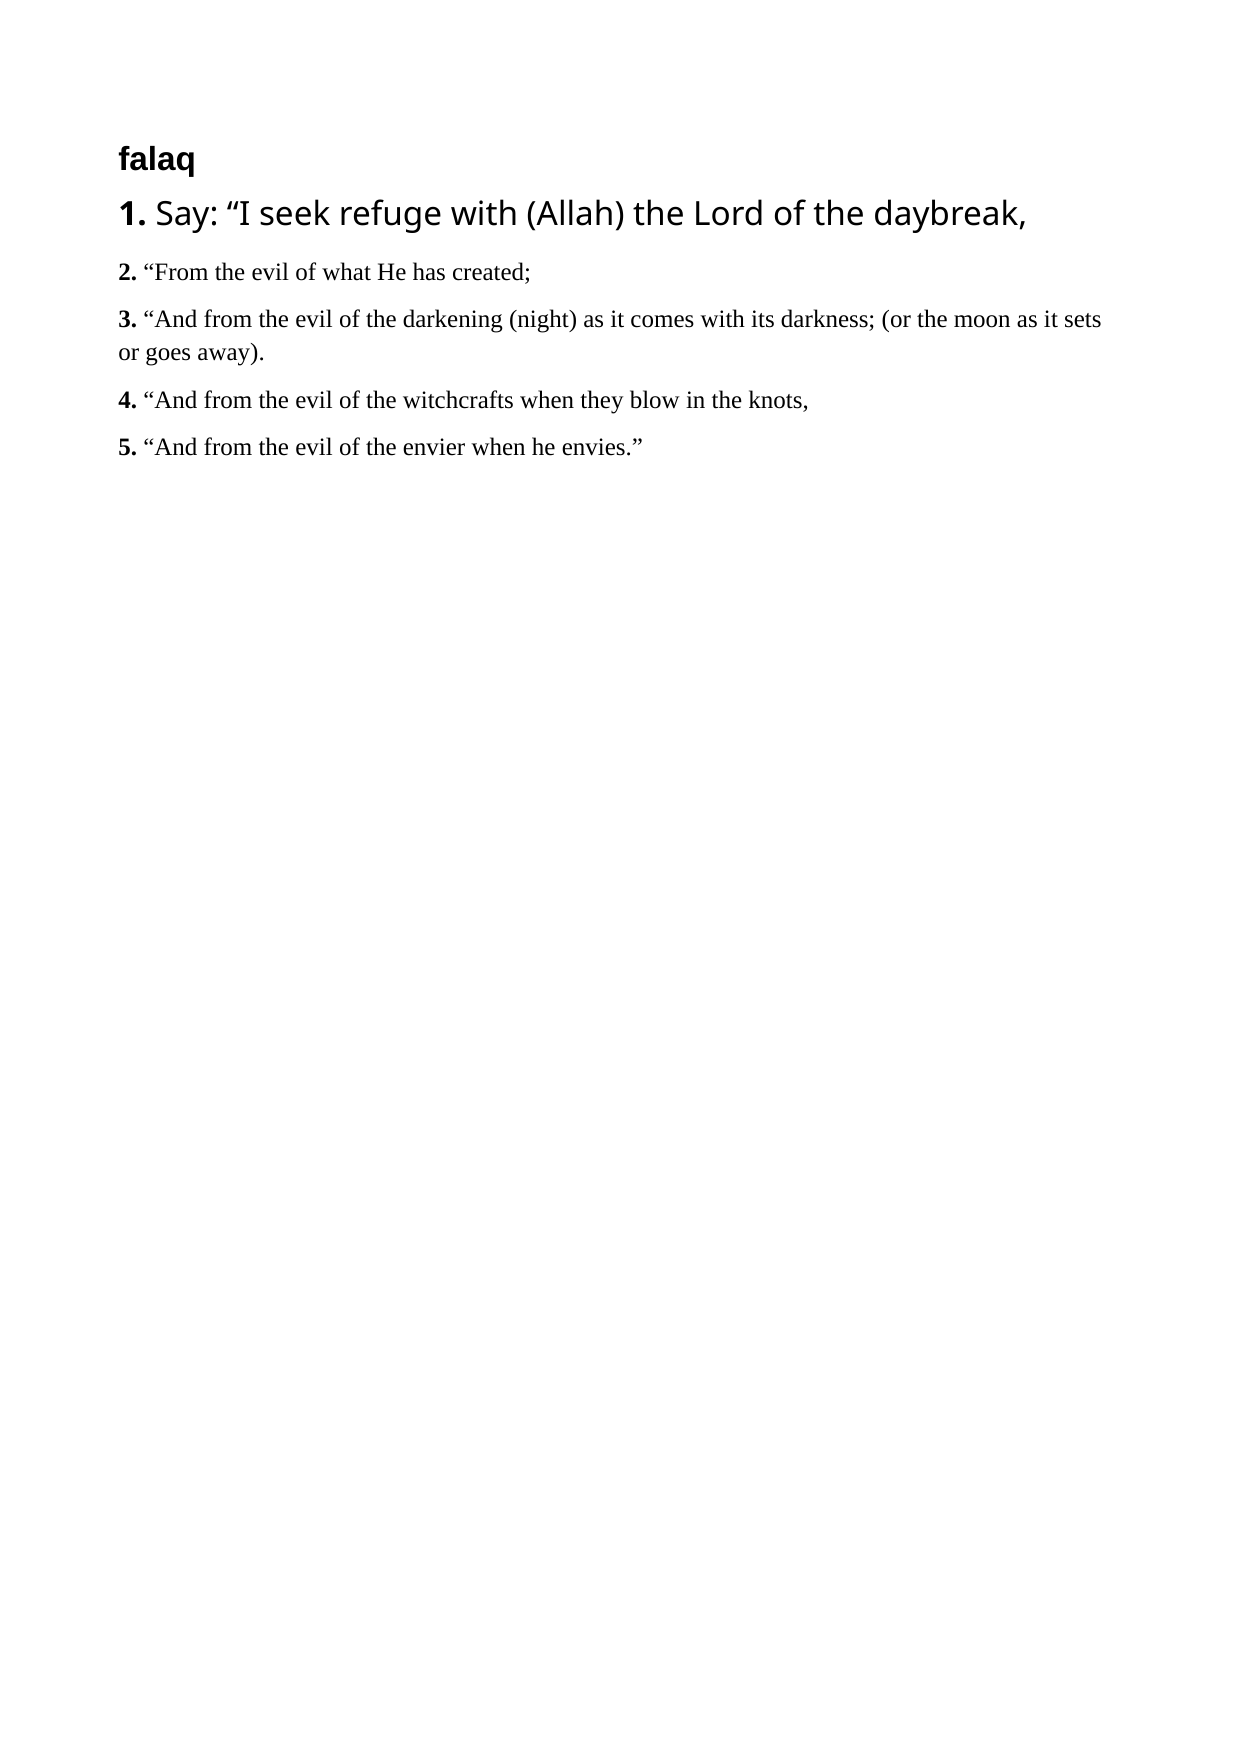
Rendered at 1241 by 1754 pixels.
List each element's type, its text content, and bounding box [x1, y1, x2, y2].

text 5. “And from the evil of the envier when he envies.” [118, 432, 1122, 461]
subtitle falaq [118, 139, 1122, 177]
text 4. “And from the evil of the witchcrafts when they blow in the knots, [118, 385, 1122, 414]
text 1. Say: “I seek refuge with (Allah) the Lord of the daybreak, [118, 190, 1122, 235]
text 3. “And from the evil of the darkening (night) as it comes with its darkness; (or the moon as it sets or goes away). [118, 304, 1122, 366]
text 2. “From the evil of what He has created; [118, 257, 1122, 285]
